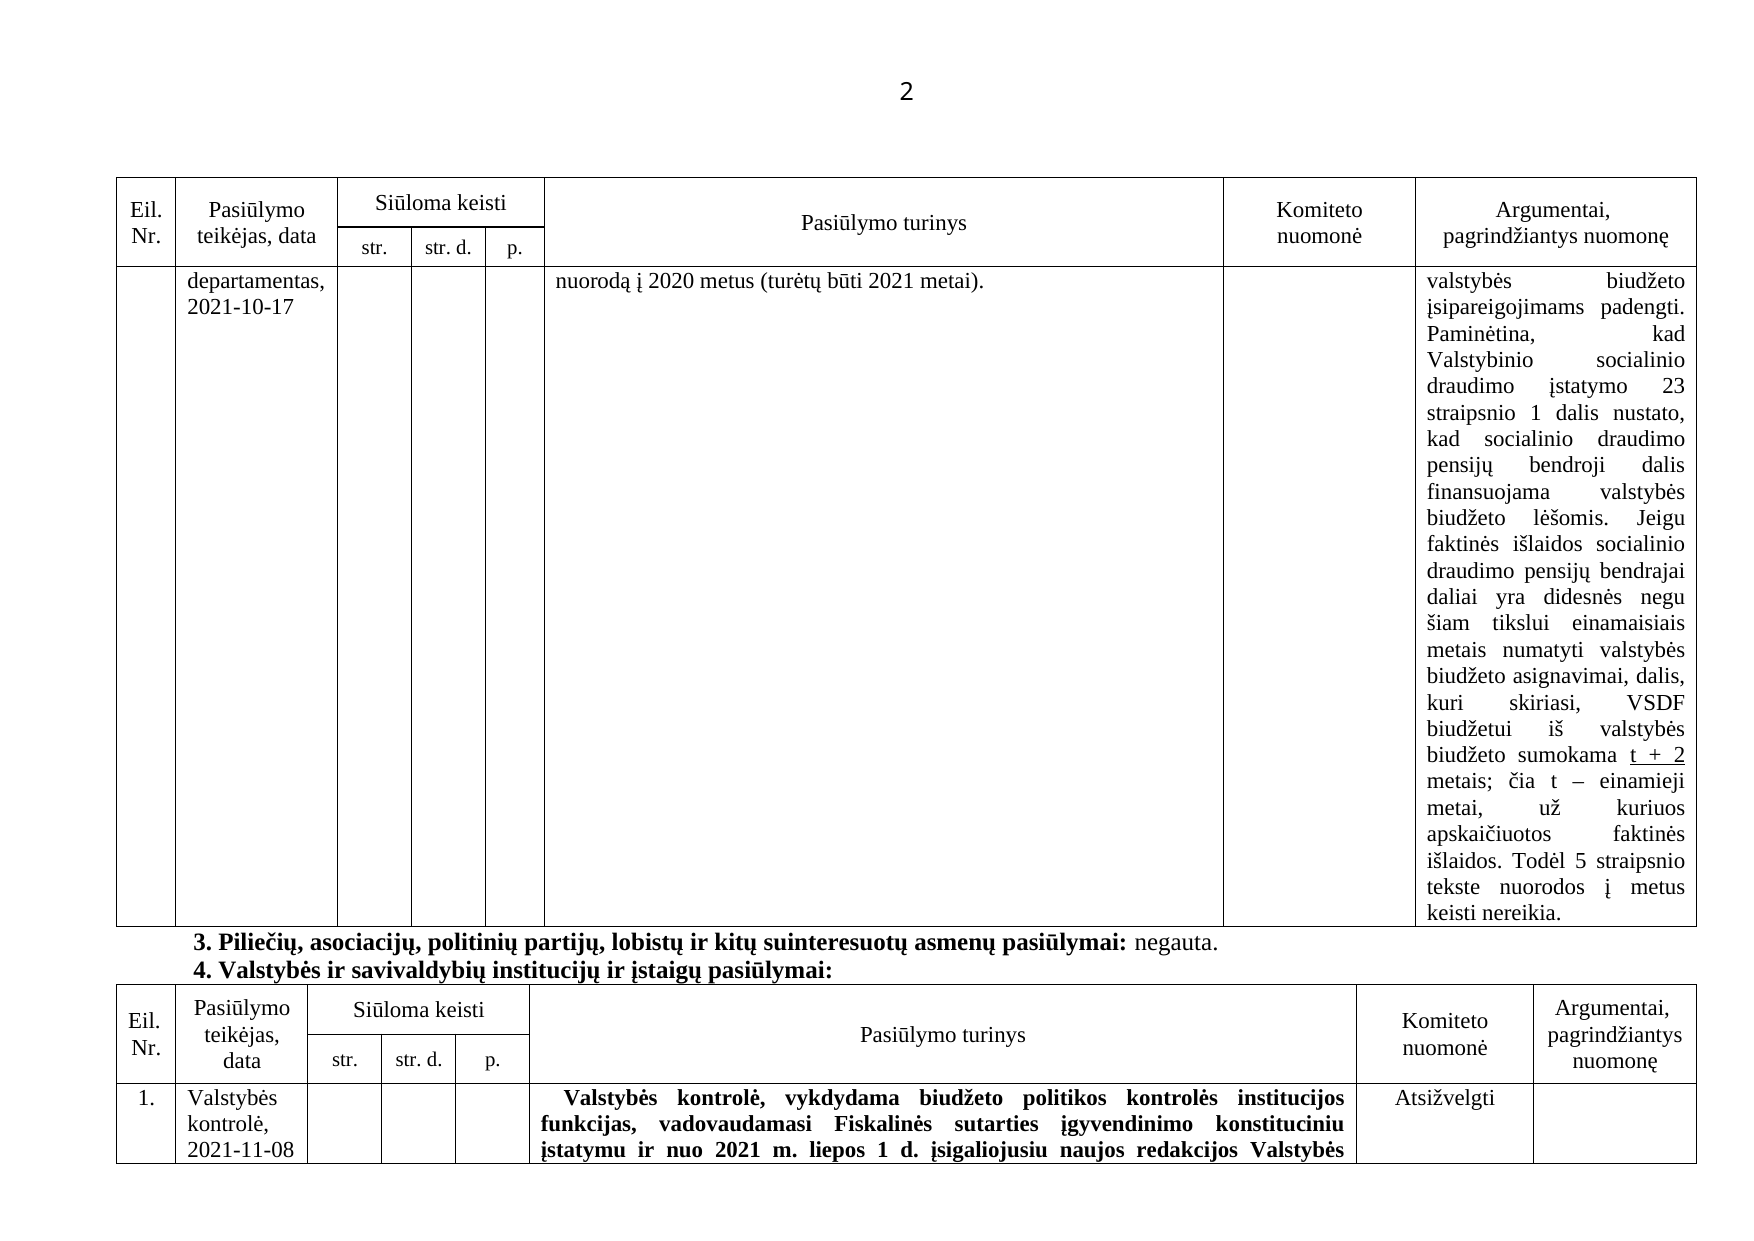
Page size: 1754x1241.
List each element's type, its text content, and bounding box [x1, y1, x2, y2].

table_cell nuorodą į 2020 metus (turėtų būti 2021 metai). [545, 267, 1223, 926]
table_header Argumentai, pagrindžiantys nuomonę [1416, 178, 1696, 266]
table_cell Atsižvelgti [1357, 1084, 1533, 1163]
table_cell Valstybės kontrolė, 2021-11-08 [176, 1084, 307, 1163]
table_cell Valstybės kontrolė, vykdydama biudžeto politikos kontrolės institucijos funkcijas, vadovaudamasi Fiskalinės sutarties įgyvendinimo konstituciniu įstatymu ir nuo 2021 m. liepos 1 d. įsigaliojusiu naujos redakcijos Valstybės [530, 1084, 1356, 1163]
table_header Pasiūlymo turinys [530, 985, 1356, 1083]
table_header Siūloma keisti [338, 178, 544, 226]
table_cell [1534, 1084, 1696, 1163]
table_cell str. [338, 228, 411, 266]
table_cell departamentas, 2021-10-17 [176, 267, 337, 926]
table_cell [308, 1084, 381, 1163]
table_cell 1. [117, 1084, 175, 1163]
table_cell [117, 267, 175, 926]
table_header Komiteto nuomonė [1357, 985, 1533, 1083]
table_cell str. d. [382, 1035, 455, 1083]
table_cell p. [486, 228, 544, 266]
text 3. Piliečių, asociacijų, politinių partijų, lobistų ir kitų suinteresuotų asmenų pasiūlymai: negauta. [118, 927, 1695, 956]
table_header Komiteto nuomonė [1224, 178, 1415, 266]
table_header Pasiūlymo teikėjas, data [176, 985, 307, 1083]
table_cell str. d. [412, 228, 485, 266]
table_cell [1224, 267, 1415, 926]
table_header Pasiūlymo teikėjas, data [176, 178, 337, 266]
table_header Siūloma keisti [308, 985, 529, 1033]
table_cell str. [308, 1035, 381, 1083]
table_header Eil. Nr. [117, 985, 175, 1083]
table_cell [456, 1084, 529, 1163]
table_cell valstybės biudžeto įsipareigojimams padengti. Paminėtina, kad Valstybinio socialinio draudimo įstatymo 23 straipsnio 1 dalis nustato, kad socialinio draudimo pensijų bendroji dalis finansuojama valstybės biudžeto lėšomis. Jeigu faktinės išlaidos socialinio draudimo pensijų bendrajai daliai yra didesnės negu šiam tikslui einamaisiais metais numatyti valstybės biudžeto asignavimai, dalis, kuri skiriasi, VSDF biudžetui iš valstybės biudžeto sumokama t + 2 metais; čia t – einamieji metai, už kuriuos apskaičiuotos faktinės išlaidos. Todėl 5 straipsnio tekste nuorodos į metus keisti nereikia. [1416, 267, 1696, 926]
table_cell p. [456, 1035, 529, 1083]
table_cell [486, 267, 544, 926]
table_header Pasiūlymo turinys [545, 178, 1223, 266]
table_header Argumentai, pagrindžiantys nuomonę [1534, 985, 1696, 1083]
table_cell [412, 267, 485, 926]
table_header Eil. Nr. [117, 178, 175, 266]
text 4. Valstybės ir savivaldybių institucijų ir įstaigų pasiūlymai: [118, 956, 1695, 984]
table_cell [338, 267, 411, 926]
table_cell [382, 1084, 455, 1163]
